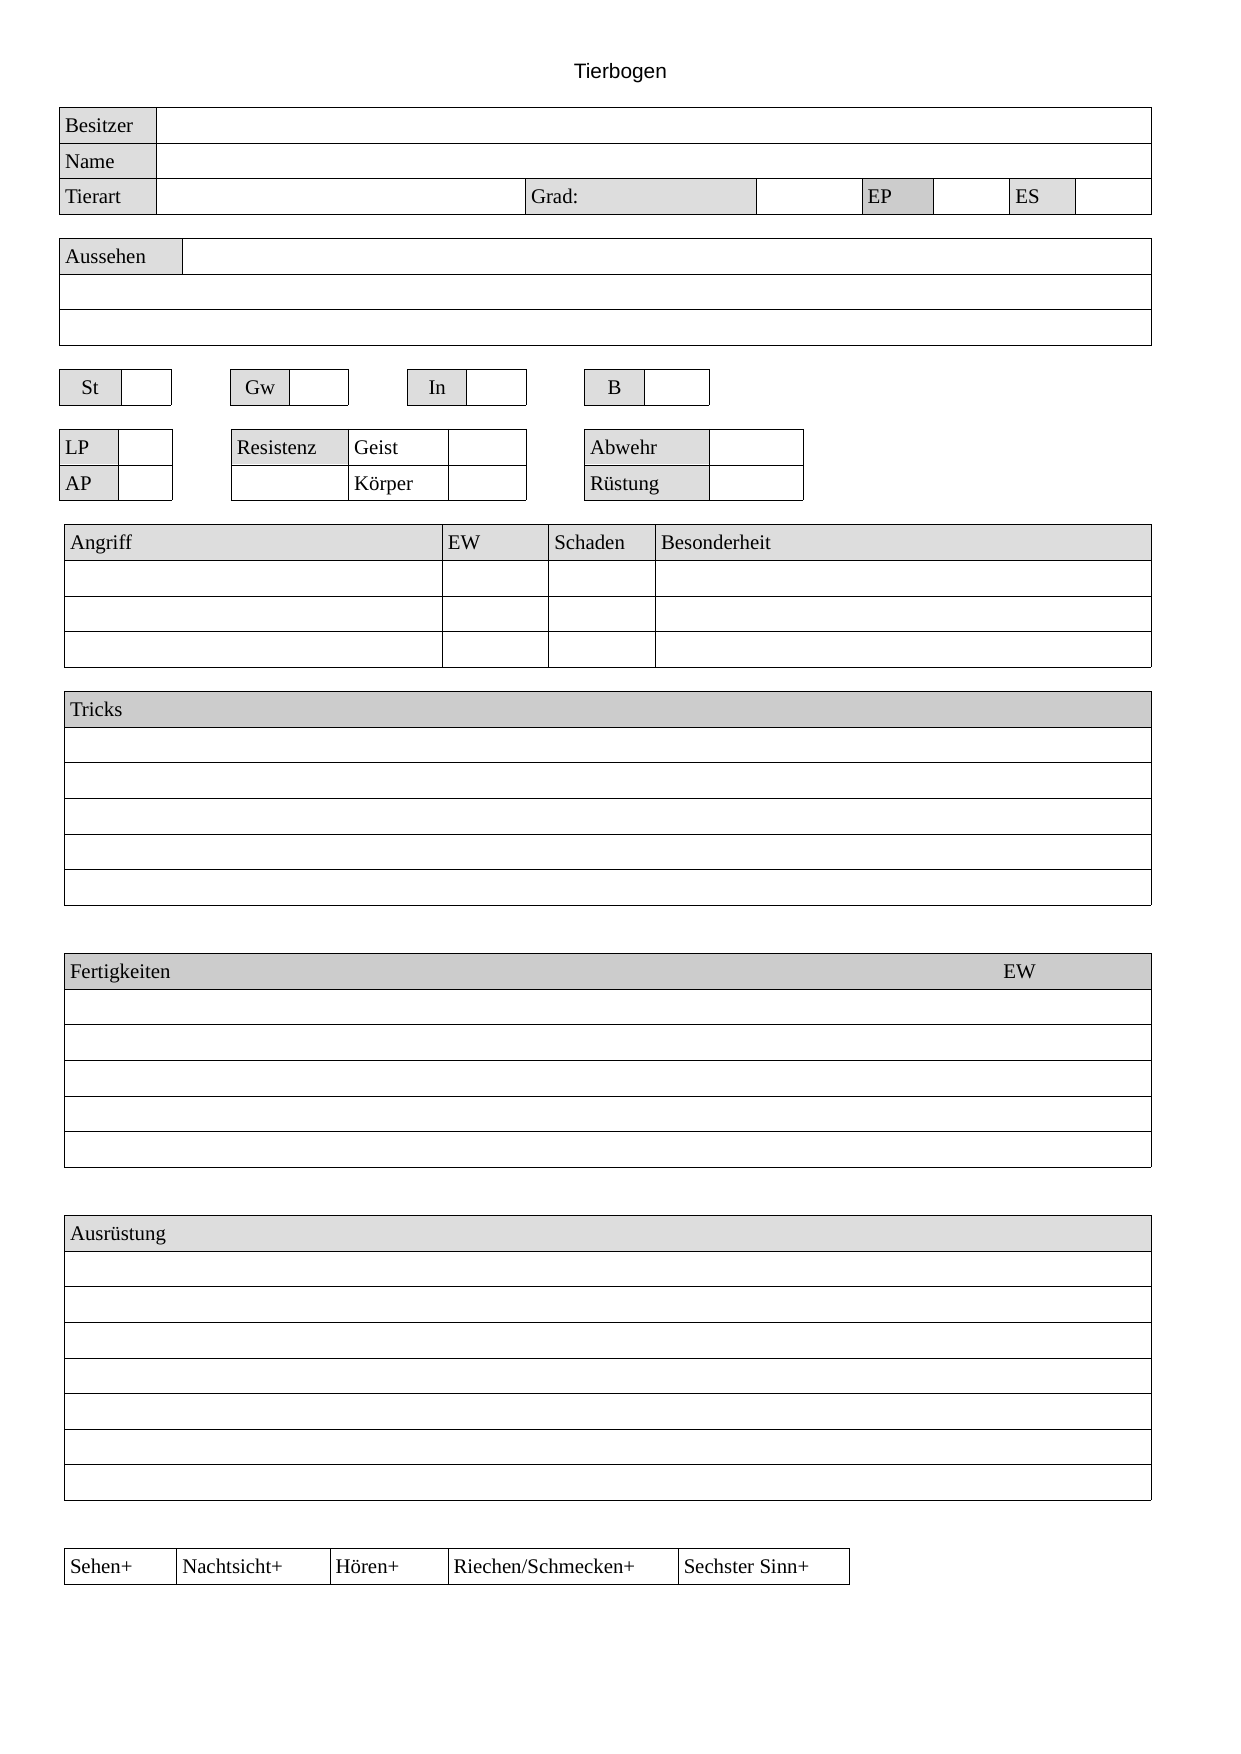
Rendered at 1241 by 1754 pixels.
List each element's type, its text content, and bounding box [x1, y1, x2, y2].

table_cell [549, 561, 655, 596]
table_cell [443, 632, 548, 667]
table_cell [65, 1394, 1151, 1429]
table_cell [65, 1465, 1151, 1500]
table_header [645, 370, 709, 405]
table_header EW [443, 525, 548, 560]
table_cell [997, 990, 1151, 1024]
table_cell Rüstung [585, 466, 709, 500]
table_cell ES [1010, 179, 1075, 214]
table_cell [65, 561, 442, 596]
table_cell [549, 597, 655, 631]
table_cell [997, 1025, 1151, 1060]
table_header [119, 430, 172, 464]
table_cell [65, 990, 997, 1024]
table_cell [65, 1323, 1151, 1357]
table_cell [527, 465, 584, 500]
table_cell [997, 1132, 1151, 1167]
table_cell [65, 870, 1151, 905]
table_cell [1076, 179, 1151, 214]
table_cell Grad: [526, 179, 756, 214]
table_cell [65, 1287, 1151, 1322]
table_cell [549, 632, 655, 667]
table_cell [65, 799, 1151, 833]
table_header [527, 429, 584, 464]
table_cell [757, 179, 862, 214]
table_cell Körper [349, 466, 448, 500]
table_cell [656, 597, 1151, 631]
table_header Besitzer [60, 108, 156, 143]
table_cell [232, 466, 348, 500]
table_cell [65, 835, 1151, 869]
table_cell [65, 763, 1151, 798]
table_header St [60, 370, 121, 405]
table_header Angriff [65, 525, 442, 560]
table_cell [443, 561, 548, 596]
table_header Fertigkeiten [65, 954, 997, 989]
table_cell [65, 1252, 1151, 1286]
table_header [467, 370, 526, 405]
table_cell [119, 466, 172, 500]
table_cell [65, 632, 442, 667]
table_header Abwehr [585, 430, 709, 464]
table_header Sechster Sinn+ [679, 1549, 849, 1584]
table_header [172, 369, 230, 405]
table_header [449, 430, 526, 464]
table_cell [997, 1097, 1151, 1131]
table_header [710, 430, 803, 464]
text Tierbogen [59, 59, 1181, 83]
table_header [183, 239, 1151, 274]
table_header Besonderheit [656, 525, 1151, 560]
table_cell [60, 275, 1151, 309]
table_header [157, 108, 1151, 143]
table_header Resistenz [232, 430, 348, 464]
table_header B [585, 370, 644, 405]
table_cell [65, 728, 1151, 762]
table_cell [997, 1061, 1151, 1096]
table_header Schaden [549, 525, 655, 560]
table_cell Tierart [60, 179, 156, 214]
table_header Aussehen [60, 239, 182, 274]
table_header [527, 369, 584, 405]
table_header [122, 370, 171, 405]
table_cell [710, 466, 803, 500]
table_cell EP [863, 179, 933, 214]
table_cell AP [60, 466, 118, 500]
table_header Geist [349, 430, 448, 464]
table_header [173, 429, 231, 464]
table_cell [65, 1097, 997, 1131]
table_header Ausrüstung [65, 1216, 1151, 1251]
table_cell [65, 597, 442, 631]
table_cell [65, 1061, 997, 1096]
table_cell [65, 1430, 1151, 1464]
table_cell [157, 179, 525, 214]
table_cell [65, 1025, 997, 1060]
table_cell [934, 179, 1009, 214]
table_header EW [997, 954, 1151, 989]
table_header Riechen/Schmecken+ [449, 1549, 678, 1584]
table_cell [157, 144, 1151, 178]
table_cell [656, 632, 1151, 667]
table_cell [443, 597, 548, 631]
table_header [349, 369, 407, 405]
table_header Tricks [65, 692, 1151, 727]
table_header Nachtsicht+ [177, 1549, 330, 1584]
table_header Gw [231, 370, 289, 405]
table_cell [60, 310, 1151, 345]
table_cell [65, 1132, 997, 1167]
table_cell [656, 561, 1151, 596]
table_cell [449, 466, 526, 500]
table_header Hören+ [331, 1549, 448, 1584]
table_header In [408, 370, 466, 405]
table_cell [173, 465, 231, 500]
table_cell Name [60, 144, 156, 178]
table_header [290, 370, 348, 405]
table_cell [65, 1359, 1151, 1393]
table_header LP [60, 430, 118, 464]
table_header Sehen+ [65, 1549, 176, 1584]
